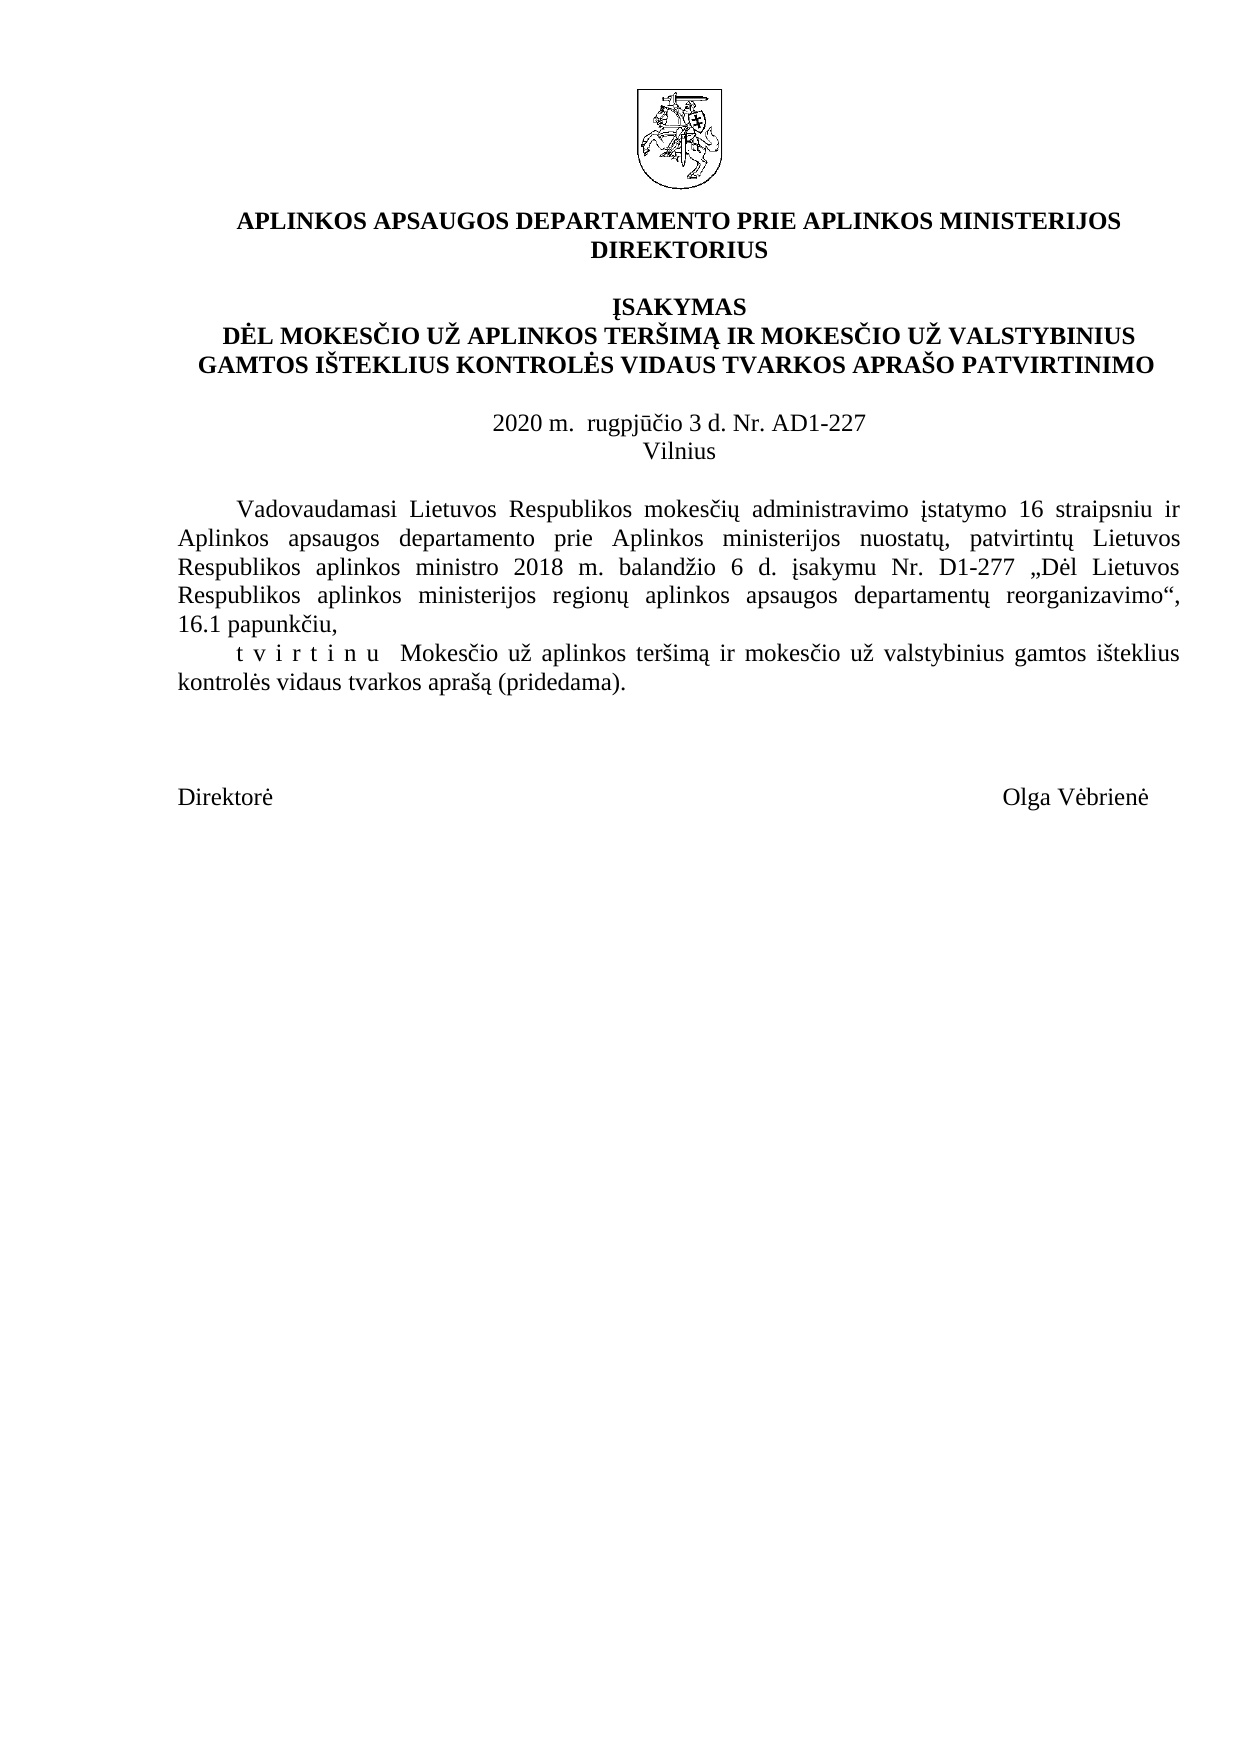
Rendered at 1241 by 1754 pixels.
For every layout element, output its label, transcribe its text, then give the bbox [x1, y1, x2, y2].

text DĖL MOKESČIO UŽ APLINKOS TERŠIMĄ IR MOKESČIO UŽ VALSTYBINIUS GAMTOS IŠTEKLIUS KONTROLĖS VIDAUS TVARKOS APRAŠO PATVIRTINIMO [177, 321, 1181, 379]
text Aplinkos apsaugos departamento prie aplinkos ministerijos direktorius [177, 206, 1181, 264]
text ĮSAKYMAS [177, 292, 1181, 321]
text Vilnius [177, 436, 1181, 465]
text 2020 m. rugpjūčio 3 d. Nr. AD1-227 [177, 408, 1181, 436]
text t v i r t i n u Mokesčio už aplinkos teršimą ir mokesčio už valstybinius gamtos išteklius kontrolės vidaus tvarkos aprašą (pridedama). [177, 638, 1181, 695]
text Direktorė Olga Vėbrienė [177, 782, 1181, 810]
text Vadovaudamasi Lietuvos Respublikos mokesčių administravimo įstatymo 16 straipsniu ir Aplinkos apsaugos departamento prie Aplinkos ministerijos nuostatų, patvirtintų Lietuvos Respublikos aplinkos ministro 2018 m. balandžio 6 d. įsakymu Nr. D1-277 „Dėl Lietuvos Respublikos aplinkos ministerijos regionų aplinkos apsaugos departamentų reorganizavimo“, 16.1 papunkčiu, [177, 494, 1181, 638]
